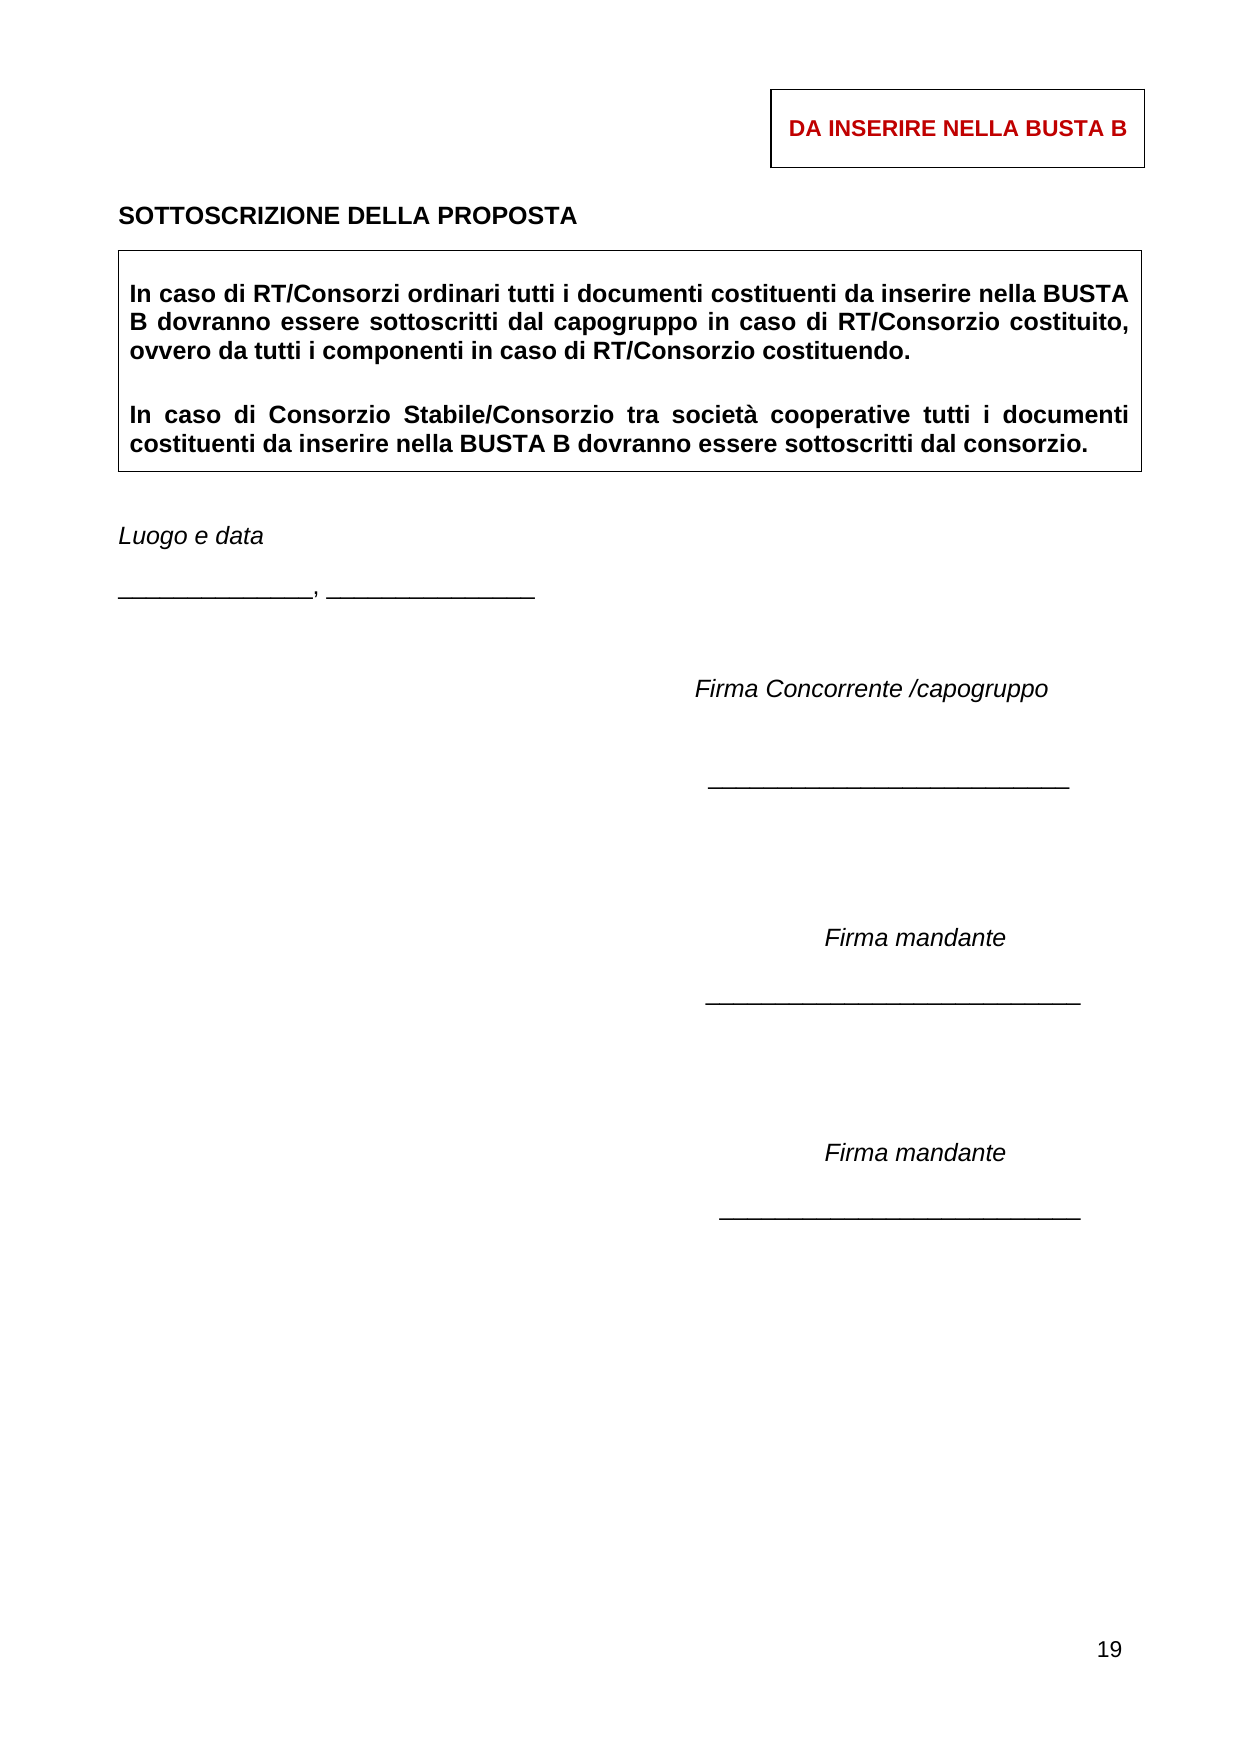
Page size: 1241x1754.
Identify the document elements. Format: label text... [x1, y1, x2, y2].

text SOTTOSCRIZIONE DELLA PROPOSTA [118, 201, 1122, 229]
text ___________________________ [118, 977, 1081, 1005]
text [772, 90, 1144, 167]
text Luogo e data [118, 521, 1122, 550]
text ______________, _______________ [118, 571, 1122, 600]
table_header In caso di RT/Consorzi ordinari tutti i documenti costituenti da inserire nella BUSTA B dovranno essere sottoscritti dal capogruppo in caso di RT/Consorzio costituito, ovvero da tutti i componenti in caso di RT/Consorzio costituendo. In caso di Consorzio Stabile/Consorzio tra società cooperative tutti i documenti costituenti da inserire nella BUSTA B dovranno essere sottoscritti dal consorzio. [119, 251, 1141, 471]
text __________________________ [708, 728, 1122, 790]
text Firma mandante [708, 923, 1051, 952]
text Firma Concorrente /capogruppo [118, 674, 1051, 703]
text __________________________ [118, 1192, 1081, 1221]
text Firma mandante [708, 1138, 1051, 1167]
text DA INSERIRE NELLA BUSTA B [787, 115, 1129, 142]
